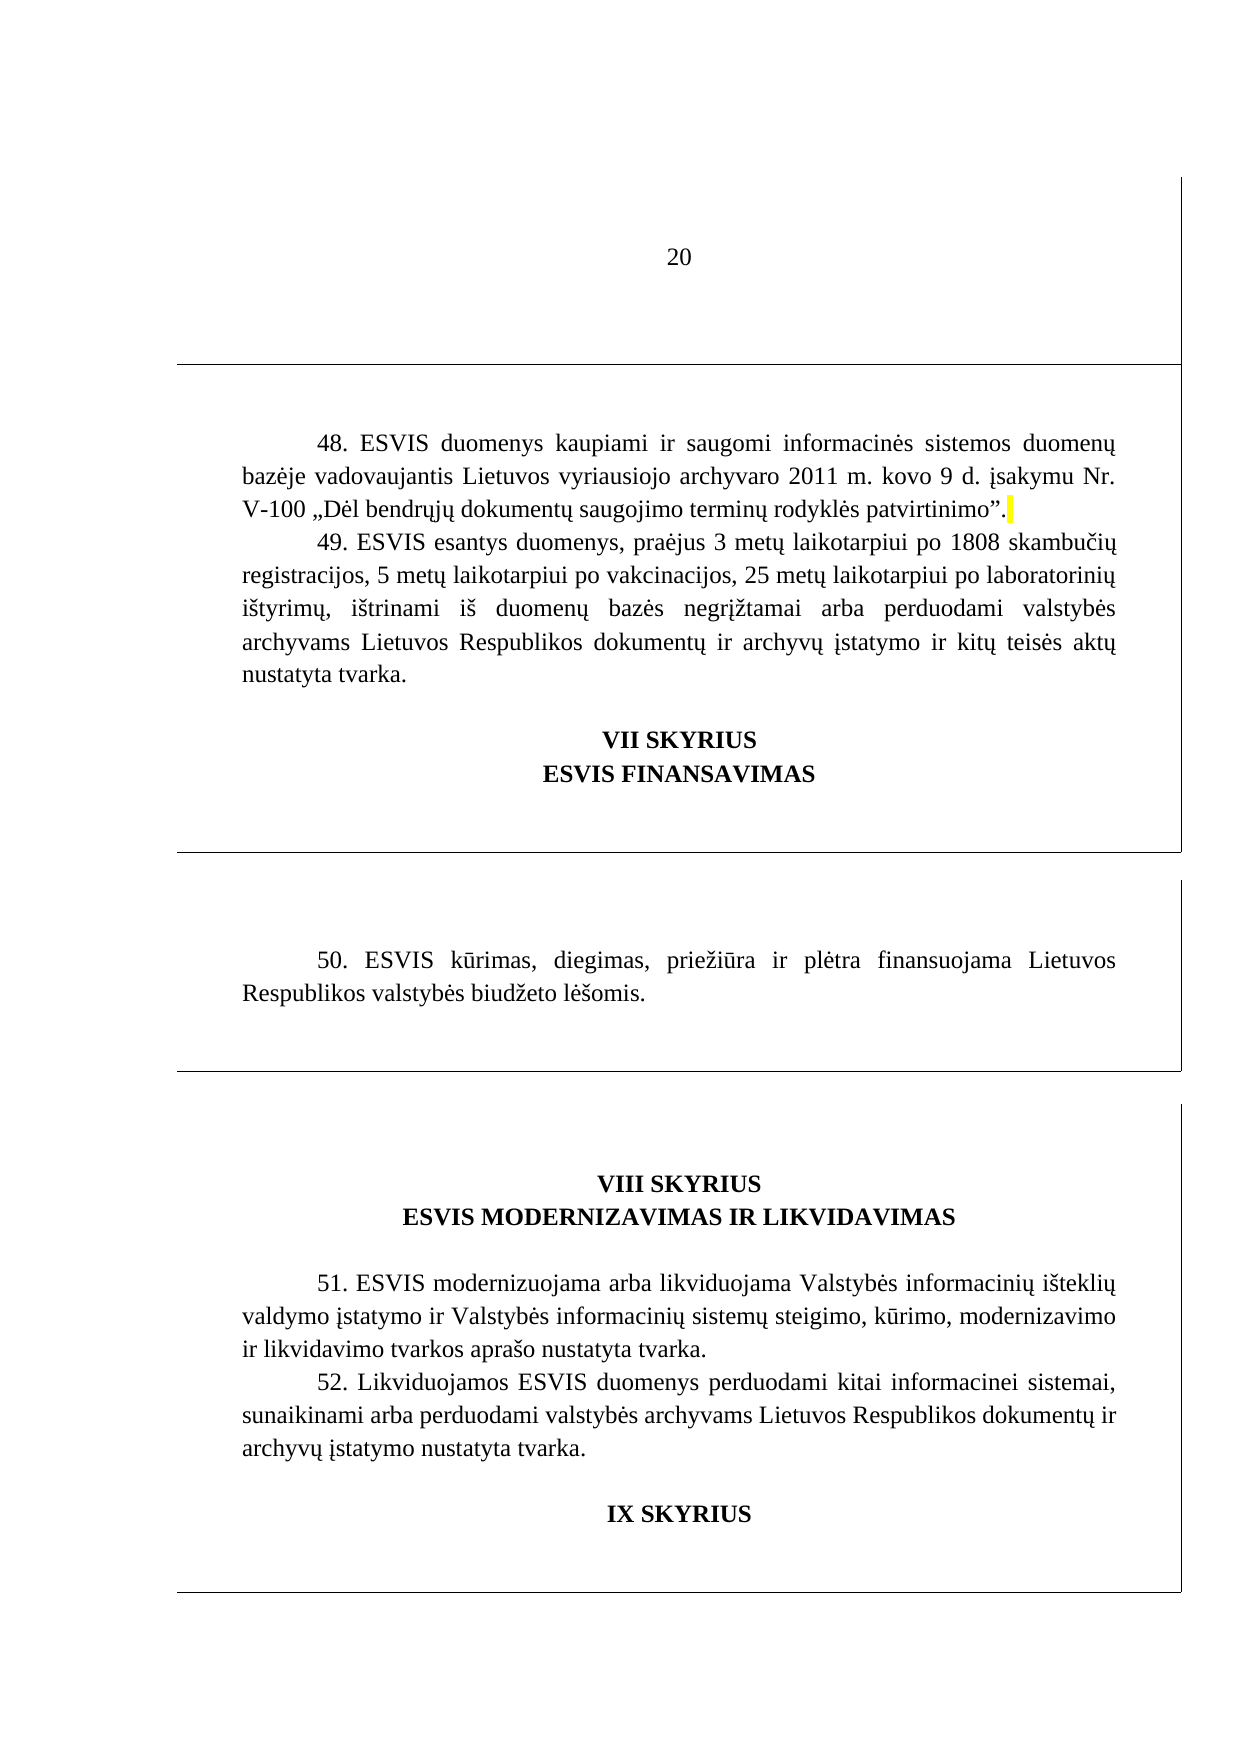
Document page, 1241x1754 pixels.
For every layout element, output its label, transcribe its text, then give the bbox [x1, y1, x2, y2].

text ESVIS MODERNIZAVIMAS IR LIKVIDAVIMAS [177, 1137, 1181, 1203]
text 49. ESVIS esantys duomenys, praėjus 3 metų laikotarpiui po 1808 skambučių registracijos, 5 metų laikotarpiui po vakcinacijos, 25 metų laikotarpiui po laboratorinių ištyrimų, ištrinami iš duomenų bazės negrįžtamai arba perduodami valstybės archyvams Lietuvos Respublikos dokumentų ir archyvų įstatymo ir kitų teisės aktų nustatyta tvarka. [177, 463, 1181, 661]
text ESVIS FINANSAVIMAS [177, 694, 1181, 852]
text 50. ESVIS kūrimas, diegimas, priežiūra ir plėtra finansuojama Lietuvos Respublikos valstybės biudžeto lėšomis. [177, 880, 1181, 1071]
text VII SKYRIUS [177, 661, 1181, 694]
text 52. Likviduojamos ESVIS duomenys perduodami kitai informacinei sistemai, sunaikinami arba perduodami valstybės archyvams Lietuvos Respublikos dokumentų ir archyvų įstatymo nustatyta tvarka. [177, 1302, 1181, 1434]
text IX SKYRIUS [177, 1434, 1181, 1592]
text 51. ESVIS modernizuojama arba likviduojama Valstybės informacinių išteklių valdymo įstatymo ir Valstybės informacinių sistemų steigimo, kūrimo, modernizavimo ir likvidavimo tvarkos aprašo nustatyta tvarka. [177, 1203, 1181, 1302]
text 48. ESVIS duomenys kaupiami ir saugomi informacinės sistemos duomenų bazėje vadovaujantis Lietuvos vyriausiojo archyvaro 2011 m. kovo 9 d. įsakymu Nr. V-100 „Dėl bendrųjų dokumentų saugojimo terminų rodyklės patvirtinimo”. [177, 364, 1181, 463]
text VIII SKYRIUS [177, 1104, 1181, 1137]
